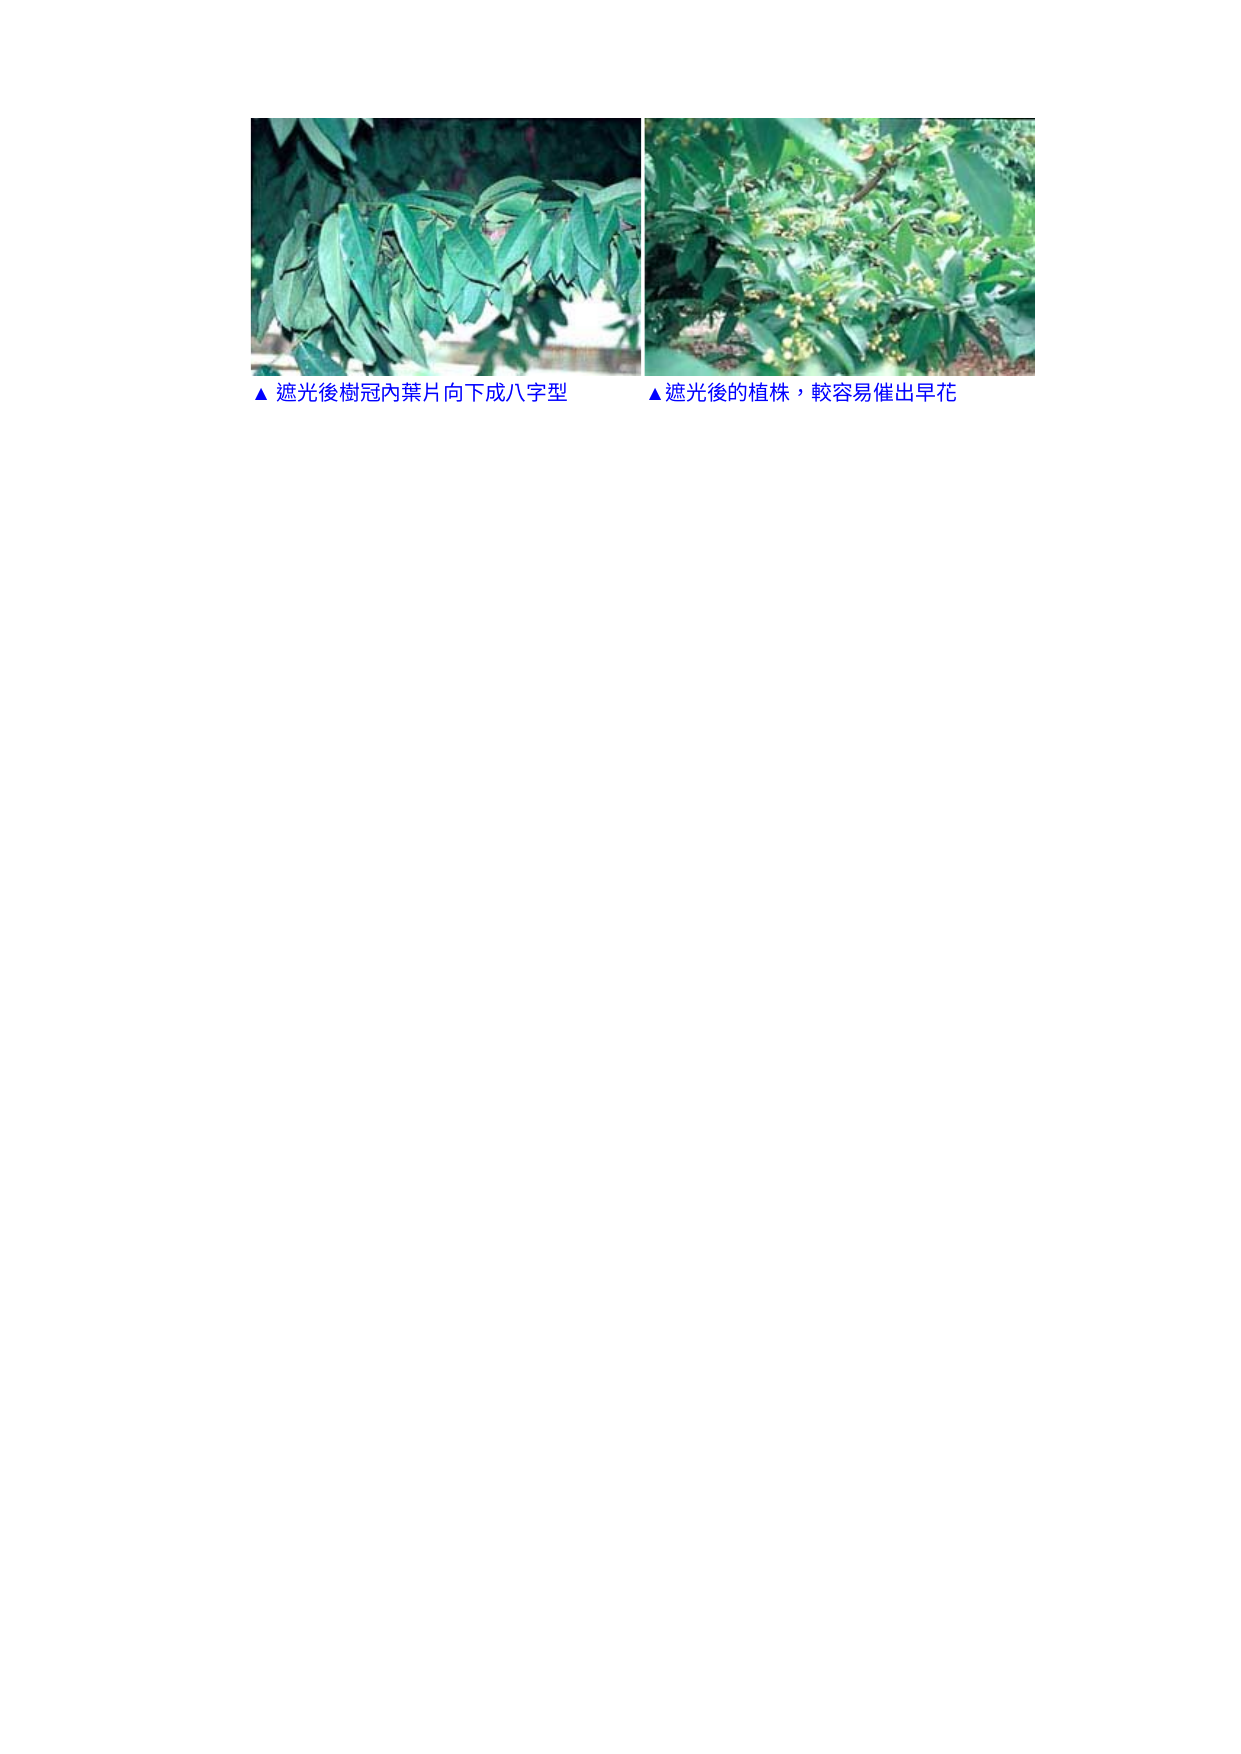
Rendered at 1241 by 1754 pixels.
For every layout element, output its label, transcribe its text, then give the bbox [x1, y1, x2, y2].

picture [644, 118, 1035, 376]
table_header ▲ 遮光後樹冠內葉片向下成八字型 [251, 118, 644, 406]
table_header ▲遮光後的植株，較容易催出早花 [645, 118, 1038, 406]
picture [250, 118, 642, 376]
